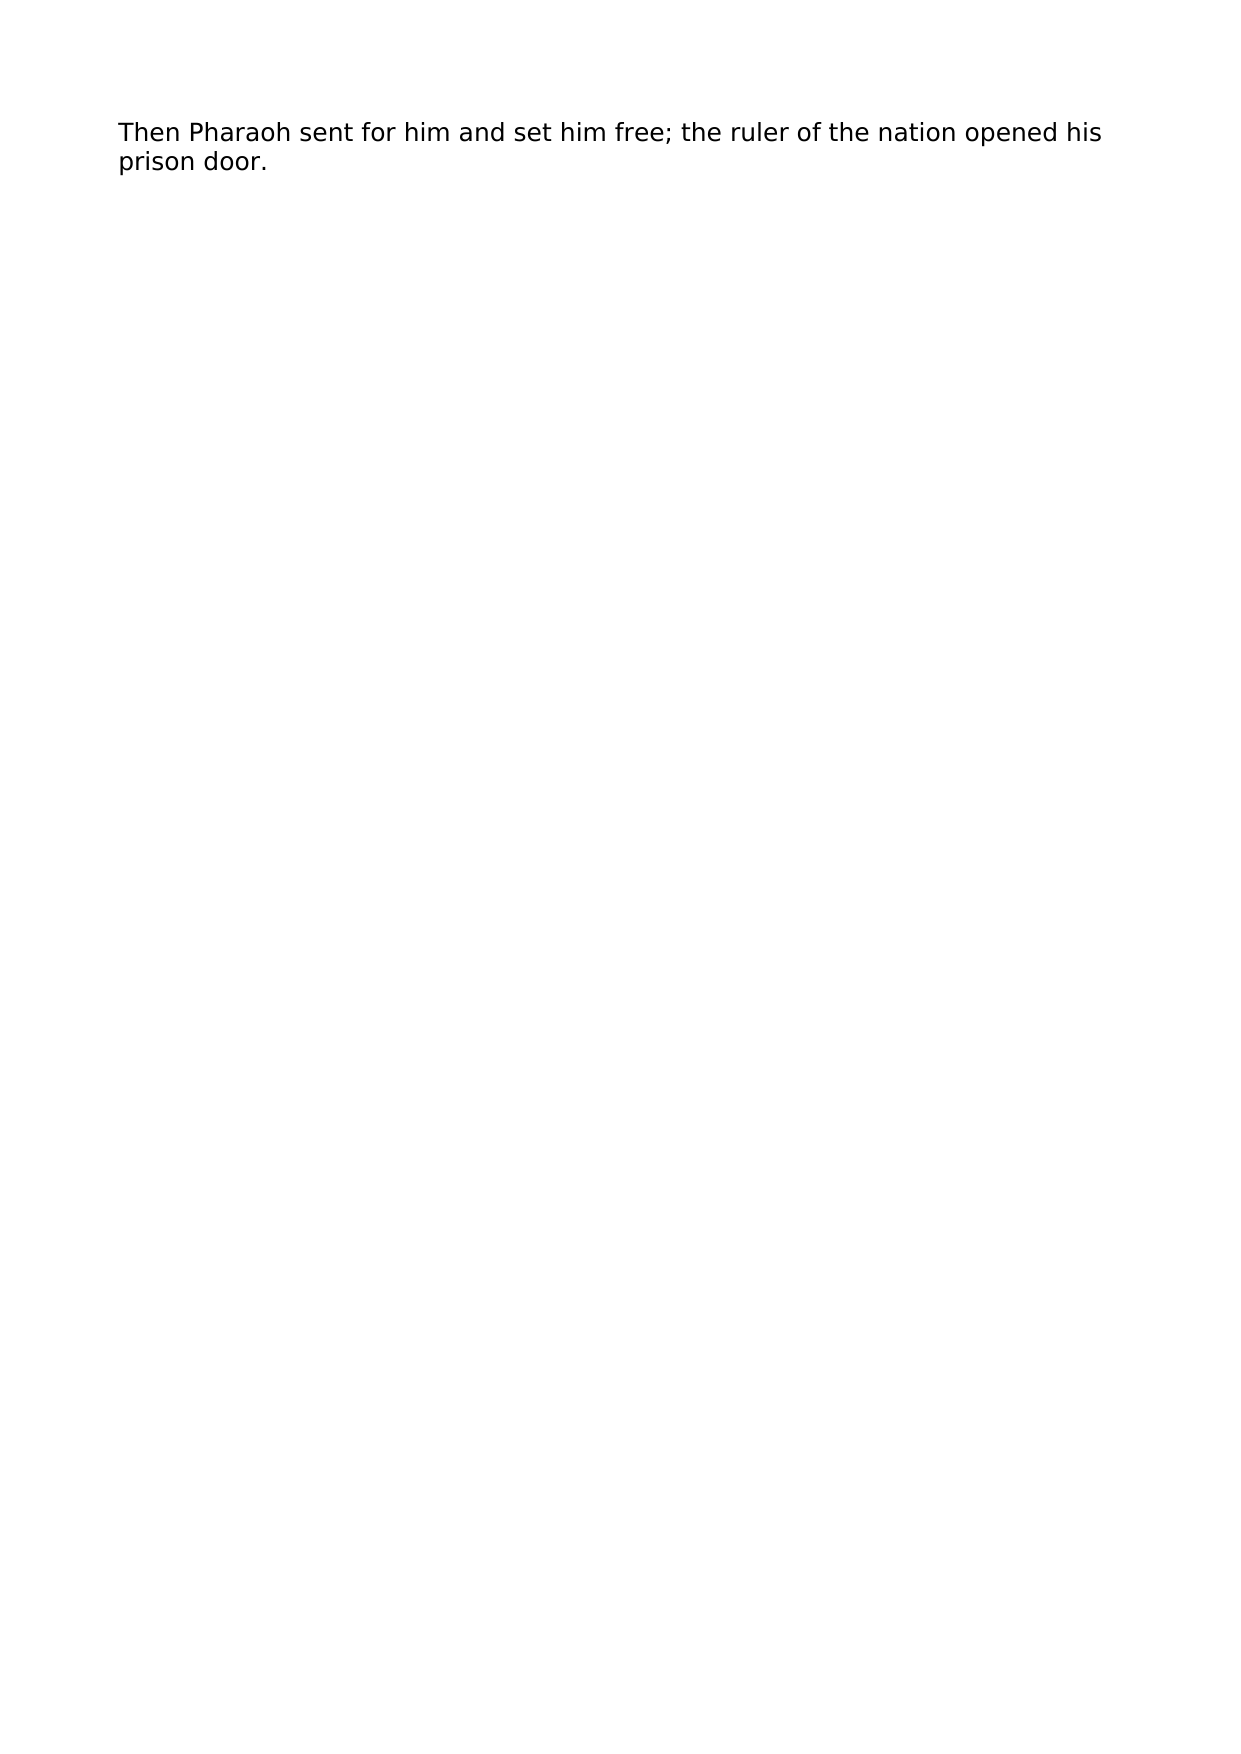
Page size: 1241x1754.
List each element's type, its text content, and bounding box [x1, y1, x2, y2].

text Then Pharaoh sent for him and set him free; the ruler of the nation opened his prison door. [118, 118, 1122, 176]
